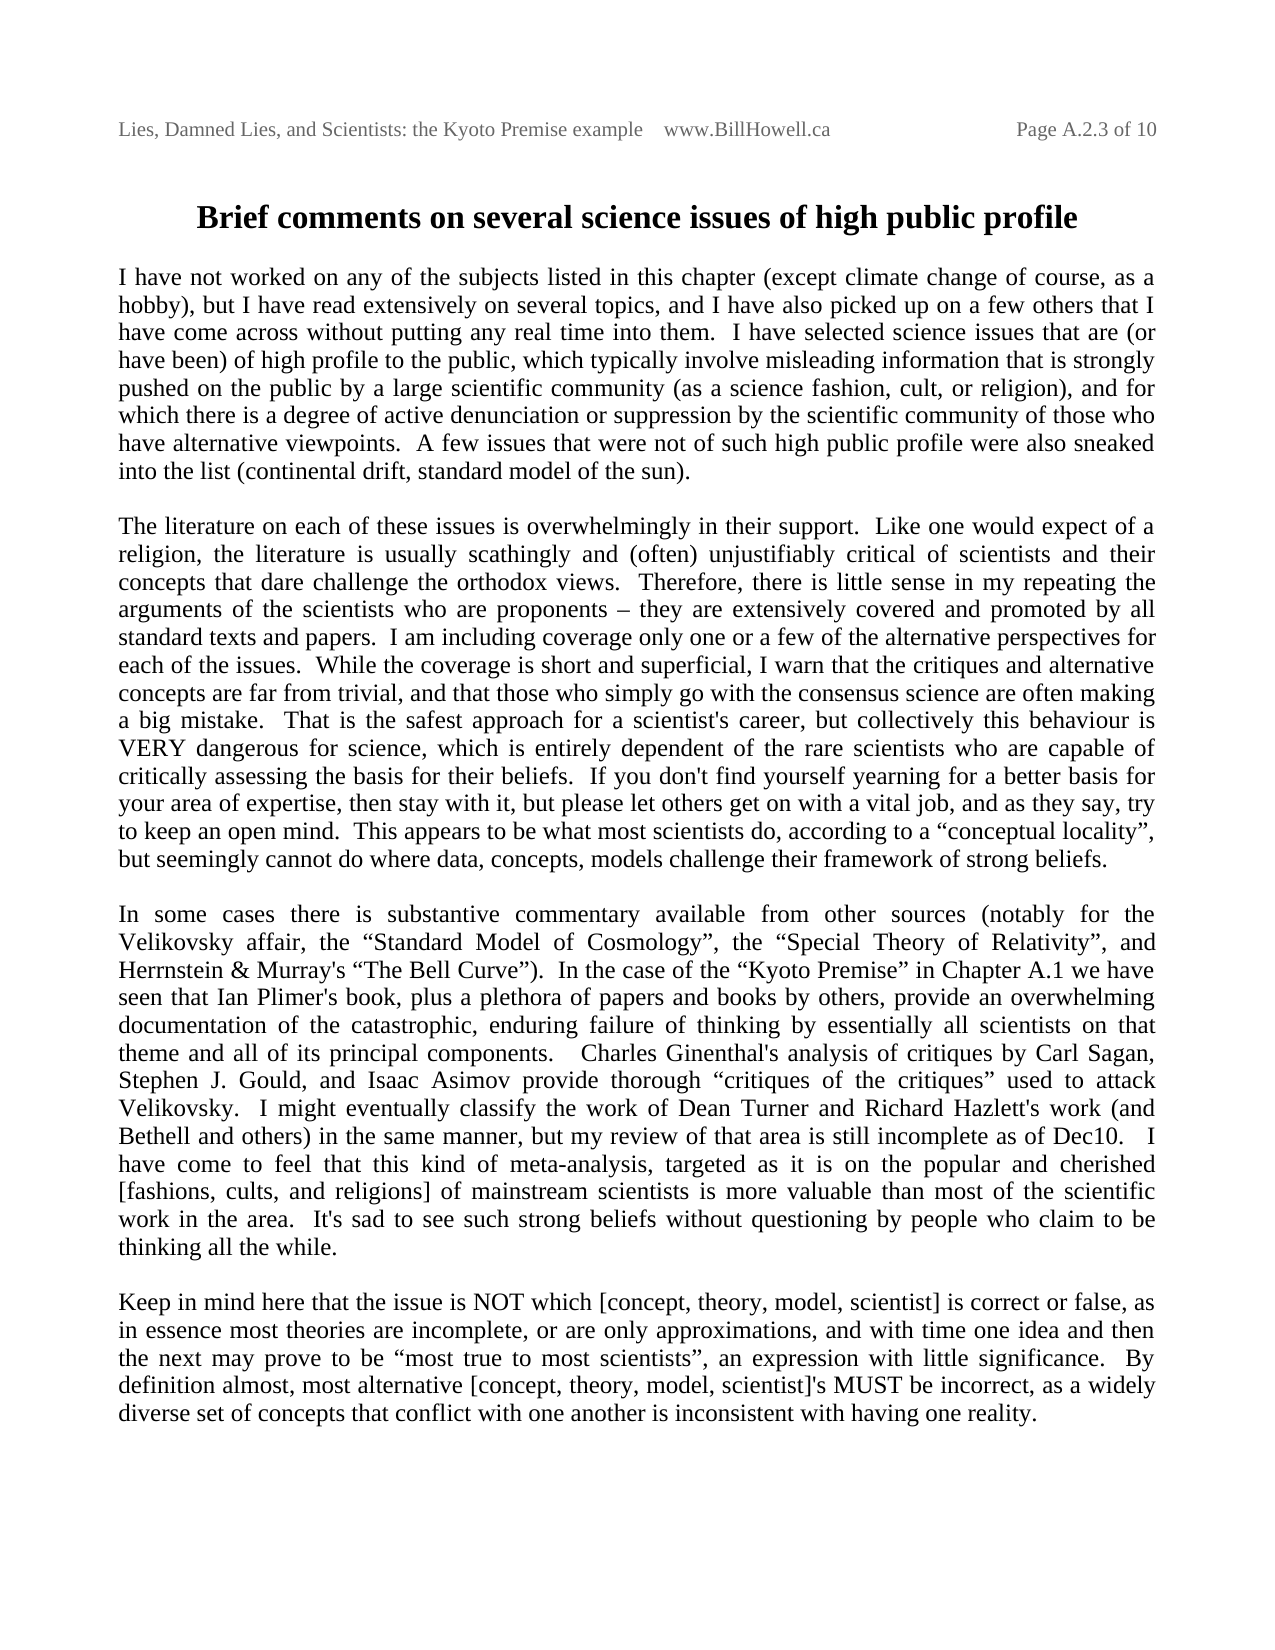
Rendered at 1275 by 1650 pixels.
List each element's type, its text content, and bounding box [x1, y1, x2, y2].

text The literature on each of these issues is overwhelmingly in their support. Like one would expect of a religion, the literature is usually scathingly and (often) unjustifiably critical of scientists and their concepts that dare challenge the orthodox views. Therefore, there is little sense in my repeating the arguments of the scientists who are proponents – they are extensively covered and promoted by all standard texts and papers. I am including coverage only one or a few of the alternative perspectives for each of the issues. While the coverage is short and superficial, I warn that the critiques and alternative concepts are far from trivial, and that those who simply go with the consensus science are often making a big mistake. That is the safest approach for a scientist's career, but collectively this behaviour is VERY dangerous for science, which is entirely dependent of the rare scientists who are capable of critically assessing the basis for their beliefs. If you don't find yourself yearning for a better basis for your area of expertise, then stay with it, but please let others get on with a vital job, and as they say, try to keep an open mind. This appears to be what most scientists do, according to a “conceptual locality”, but seemingly cannot do where data, concepts, models challenge their framework of strong beliefs. [118, 512, 1157, 873]
text I have not worked on any of the subjects listed in this chapter (except climate change of course, as a hobby), but I have read extensively on several topics, and I have also picked up on a few others that I have come across without putting any real time into them. I have selected science issues that are (or have been) of high profile to the public, which typically involve misleading information that is strongly pushed on the public by a large scientific community (as a science fashion, cult, or religion), and for which there is a degree of active denunciation or suppression by the scientific community of those who have alternative viewpoints. A few issues that were not of such high public profile were also sneaked into the list (continental drift, standard model of the sun). [118, 263, 1157, 485]
text In some cases there is substantive commentary available from other sources (notably for the Velikovsky affair, the “Standard Model of Cosmology”, the “Special Theory of Relativity”, and Herrnstein & Murray's “The Bell Curve”). In the case of the “Kyoto Premise” in Chapter A.1 we have seen that Ian Plimer's book, plus a plethora of papers and books by others, provide an overwhelming documentation of the catastrophic, enduring failure of thinking by essentially all scientists on that theme and all of its principal components. Charles Ginenthal's analysis of critiques by Carl Sagan, Stephen J. Gould, and Isaac Asimov provide thorough “critiques of the critiques” used to attack Velikovsky. I might eventually classify the work of Dean Turner and Richard Hazlett's work (and Bethell and others) in the same manner, but my review of that area is still incomplete as of Dec10. I have come to feel that this kind of meta-analysis, targeted as it is on the popular and cherished [fashions, cults, and religions] of mainstream scientists is more valuable than most of the scientific work in the area. It's sad to see such strong beliefs without questioning by people who claim to be thinking all the while. [118, 900, 1157, 1261]
subtitle Brief comments on several science issues of high public profile [118, 198, 1157, 235]
text Keep in mind here that the issue is NOT which [concept, theory, model, scientist] is correct or false, as in essence most theories are incomplete, or are only approximations, and with time one idea and then the next may prove to be “most true to most scientists”, an expression with little significance. By definition almost, most alternative [concept, theory, model, scientist]'s MUST be incorrect, as a widely diverse set of concepts that conflict with one another is inconsistent with having one reality. [118, 1288, 1157, 1427]
